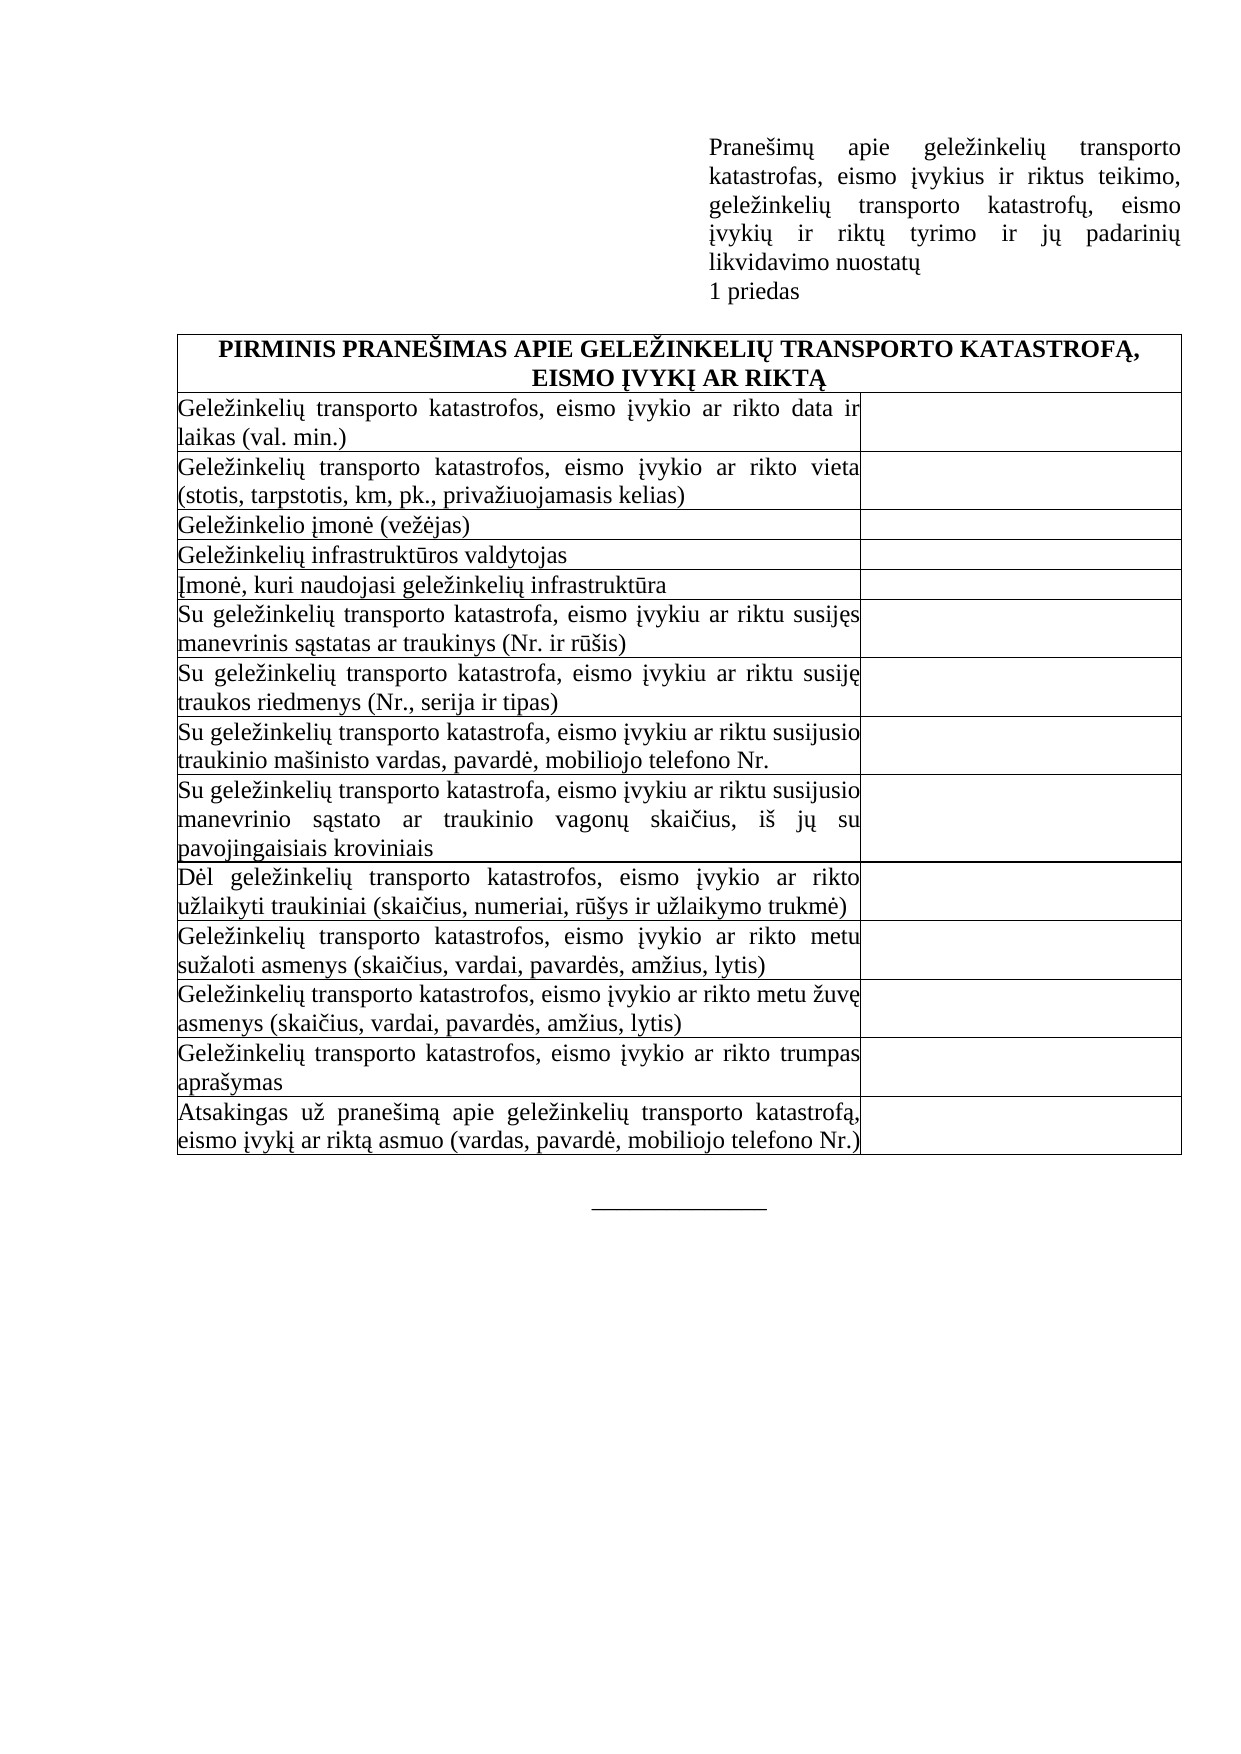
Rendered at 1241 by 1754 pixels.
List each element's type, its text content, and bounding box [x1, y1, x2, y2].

table_cell Geležinkelių transporto katastrofos, eismo įvykio ar rikto data ir laikas (val. min.) [178, 393, 860, 451]
table_cell [861, 1038, 1181, 1096]
text 1 priedas [709, 276, 1181, 305]
table_cell [861, 510, 1181, 539]
table_cell [861, 658, 1181, 716]
table_cell [861, 980, 1181, 1037]
table_cell [861, 600, 1181, 657]
table_header PIRMINIS PRANEŠIMAS APIE GELEŽINKELIŲ TRANSPORTO KATASTROFĄ, EISMO ĮVYKĮ AR RIKTĄ [178, 335, 1181, 392]
text ______________ [177, 1184, 1181, 1213]
table_cell Geležinkelių transporto katastrofos, eismo įvykio ar rikto metu žuvę asmenys (skaičius, vardai, pavardės, amžius, lytis) [178, 980, 860, 1037]
table_cell [861, 863, 1181, 920]
table_cell [861, 775, 1181, 861]
table_cell Geležinkelių transporto katastrofos, eismo įvykio ar rikto metu sužaloti asmenys (skaičius, vardai, pavardės, amžius, lytis) [178, 921, 860, 978]
table_cell Geležinkelių transporto katastrofos, eismo įvykio ar rikto vieta (stotis, tarpstotis, km, pk., privažiuojamasis kelias) [178, 452, 860, 509]
table_cell Geležinkelio įmonė (vežėjas) [178, 510, 860, 539]
table_cell Geležinkelių infrastruktūros valdytojas [178, 540, 860, 569]
table_cell [861, 570, 1181, 598]
table_cell [861, 1097, 1181, 1154]
table_cell Geležinkelių transporto katastrofos, eismo įvykio ar rikto trumpas aprašymas [178, 1038, 860, 1096]
table_cell [861, 452, 1181, 509]
table_cell Su geležinkelių transporto katastrofa, eismo įvykiu ar riktu susijusio traukinio mašinisto vardas, pavardė, mobiliojo telefono Nr. [178, 717, 860, 774]
table_cell Įmonė, kuri naudojasi geležinkelių infrastruktūra [178, 570, 860, 598]
table_cell [861, 393, 1181, 451]
table_cell Su geležinkelių transporto katastrofa, eismo įvykiu ar riktu susijusio manevrinio sąstato ar traukinio vagonų skaičius, iš jų su pavojingaisiais kroviniais [178, 775, 860, 861]
table_cell Dėl geležinkelių transporto katastrofos, eismo įvykio ar rikto užlaikyti traukiniai (skaičius, numeriai, rūšys ir užlaikymo trukmė) [178, 863, 860, 920]
table_cell Su geležinkelių transporto katastrofa, eismo įvykiu ar riktu susijęs manevrinis sąstatas ar traukinys (Nr. ir rūšis) [178, 600, 860, 657]
table_cell [861, 540, 1181, 569]
table_cell [861, 921, 1181, 978]
table_cell Su geležinkelių transporto katastrofa, eismo įvykiu ar riktu susiję traukos riedmenys (Nr., serija ir tipas) [178, 658, 860, 716]
table_cell Atsakingas už pranešimą apie geležinkelių transporto katastrofą, eismo įvykį ar riktą asmuo (vardas, pavardė, mobiliojo telefono Nr.) [178, 1097, 860, 1154]
table_cell [861, 717, 1181, 774]
text Pranešimų apie geležinkelių transporto katastrofas, eismo įvykius ir riktus teikimo, geležinkelių transporto katastrofų, eismo įvykių ir riktų tyrimo ir jų padarinių likvidavimo nuostatų [709, 132, 1181, 276]
